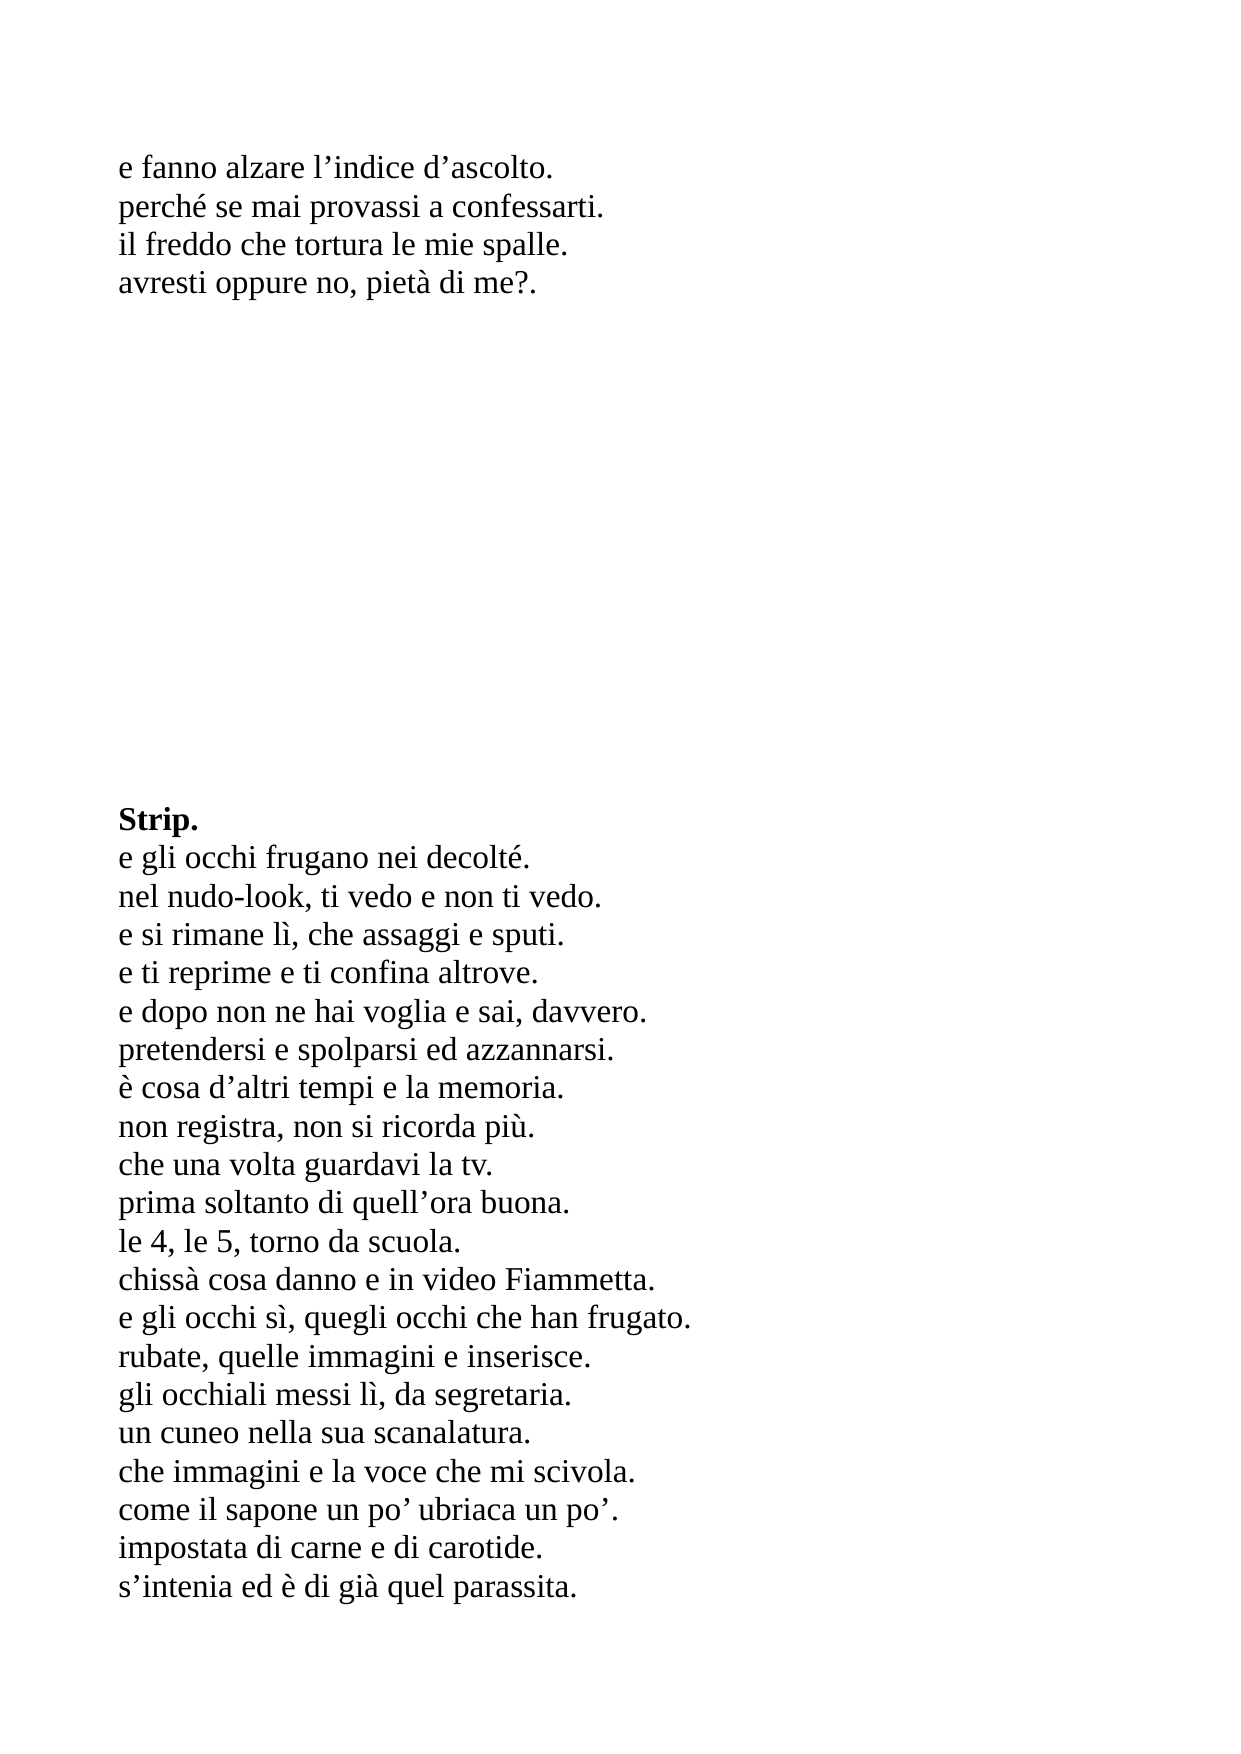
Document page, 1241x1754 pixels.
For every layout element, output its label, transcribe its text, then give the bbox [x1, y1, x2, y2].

text le 4, le 5, torno da scuola. [118, 1221, 1122, 1259]
text è cosa d’altri tempi e la memoria. [118, 1068, 1122, 1106]
text e gli occhi sì, quegli occhi che han frugato. [118, 1298, 1122, 1336]
text impostata di carne e di carotide. [118, 1528, 1122, 1566]
text avresti oppure no, pietà di me?. [118, 263, 1122, 301]
text come il sapone un po’ ubriaca un po’. [118, 1489, 1122, 1528]
text e gli occhi frugano nei decolté. [118, 838, 1122, 876]
text gli occhiali messi lì, da segretaria. [118, 1374, 1122, 1413]
text e ti reprime e ti confina altrove. [118, 953, 1122, 991]
text un cuneo nella sua scanalatura. [118, 1413, 1122, 1451]
text e si rimane lì, che assaggi e sputi. [118, 914, 1122, 953]
text che immagini e la voce che mi scivola. [118, 1451, 1122, 1489]
text rubate, quelle immagini e inserisce. [118, 1336, 1122, 1374]
text il freddo che tortura le mie spalle. [118, 224, 1122, 263]
text s’intenia ed è di già quel parassita. [118, 1566, 1122, 1604]
text e fanno alzare l’indice d’ascolto. [118, 148, 1122, 186]
text perché se mai provassi a confessarti. [118, 186, 1122, 224]
text prima soltanto di quell’ora buona. [118, 1183, 1122, 1221]
text chissà cosa danno e in video Fiammetta. [118, 1259, 1122, 1298]
text che una volta guardavi la tv. [118, 1144, 1122, 1183]
text nel nudo-look, ti vedo e non ti vedo. [118, 876, 1122, 914]
text e dopo non ne hai voglia e sai, davvero. [118, 991, 1122, 1029]
text pretendersi e spolparsi ed azzannarsi. [118, 1029, 1122, 1068]
text Strip. [118, 799, 1122, 838]
text non registra, non si ricorda più. [118, 1106, 1122, 1144]
